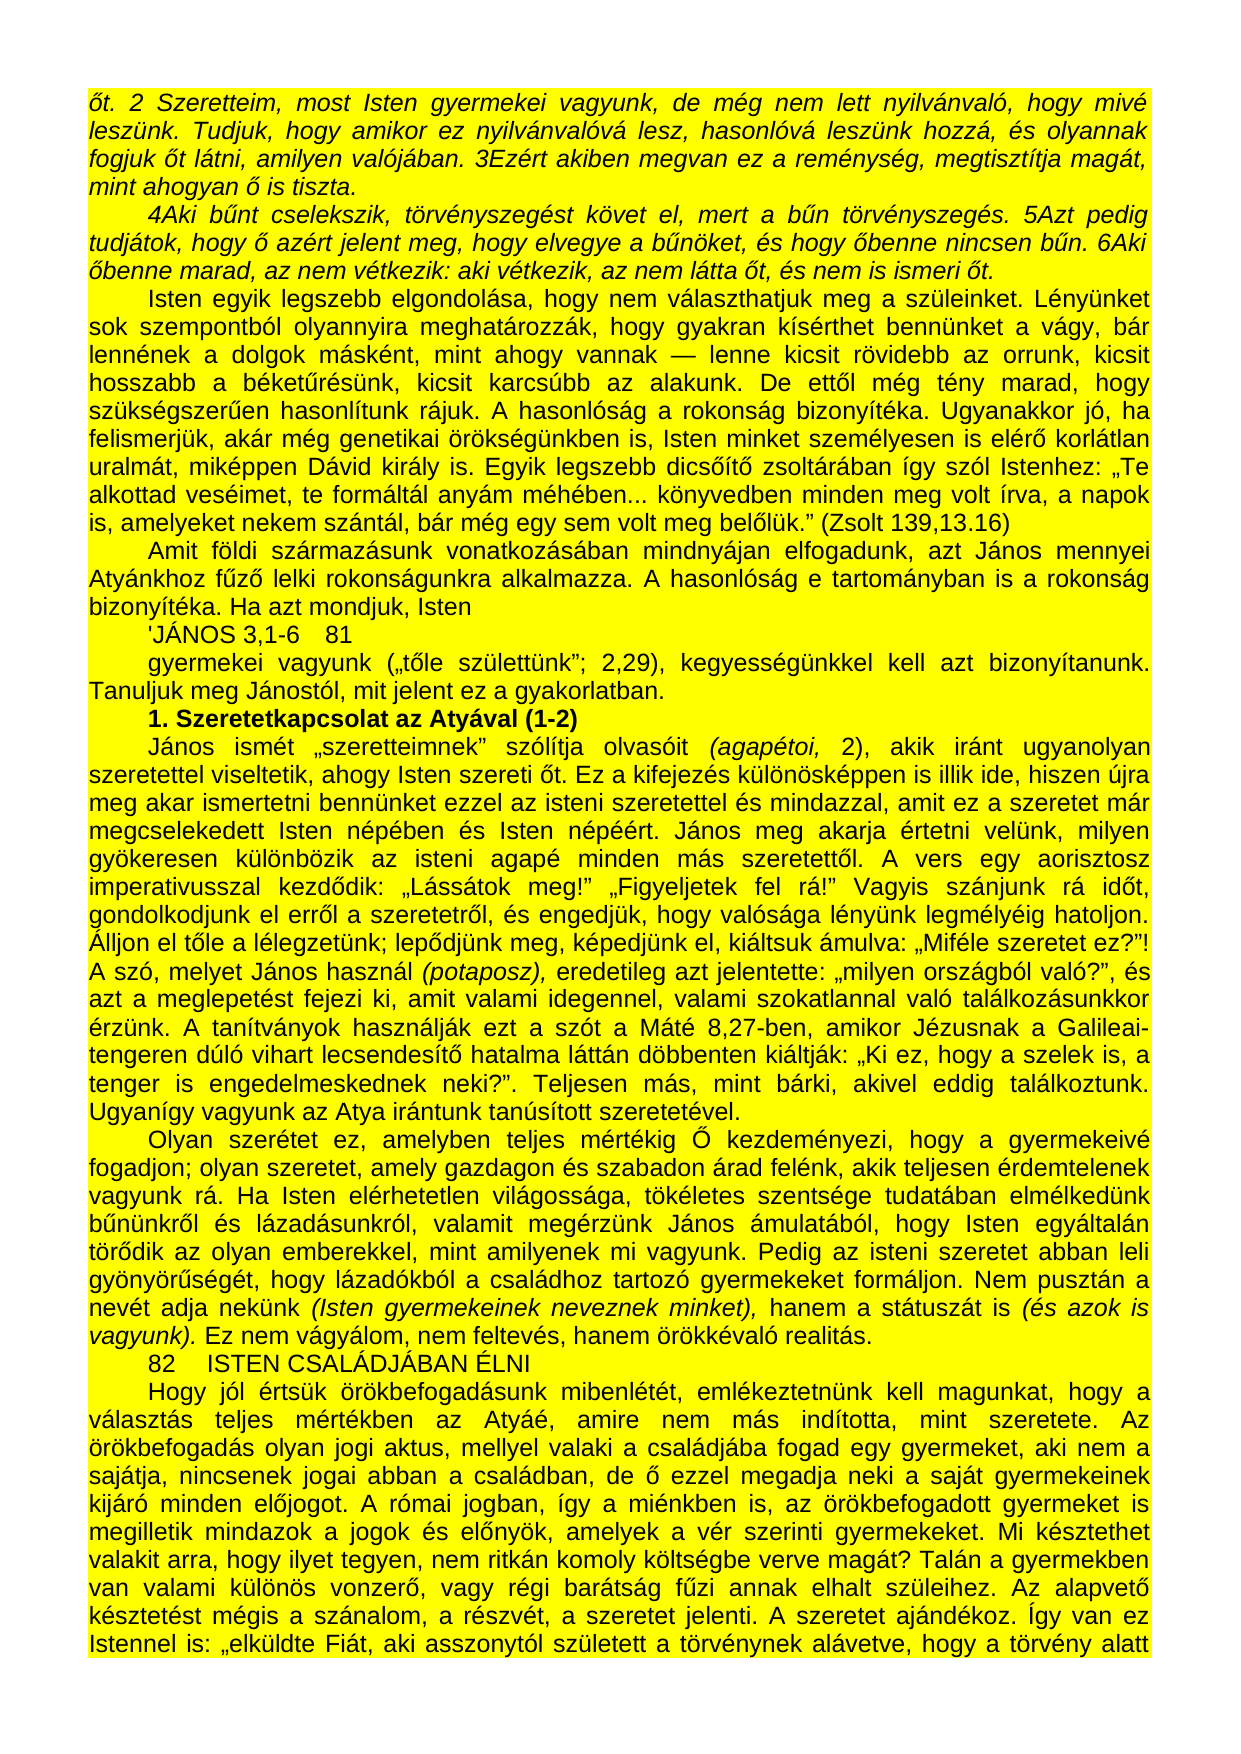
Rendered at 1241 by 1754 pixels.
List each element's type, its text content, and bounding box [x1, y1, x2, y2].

text Amit földi származásunk vonatkozásában mindnyájan elfogadunk, azt János mennyei Atyánkhoz fűző lelki rokonságunkra alkalmazza. A hasonlóság e tartományban is a rokonság bizonyítéka. Ha azt mondjuk, Isten [88, 537, 1152, 621]
text 1. Szeretetkapcsolat az Atyával (1-2) [88, 705, 1152, 733]
text Olyan szerétet ez, amelyben teljes mértékig Ő kezdeményezi, hogy a gyermekeivé fogadjon; olyan szeretet, amely gazdagon és szabadon árad felénk, akik teljesen érdemtelenek vagyunk rá. Ha Isten elérhetetlen világossága, tökéletes szentsége tudatában elmélkedünk bűnünkről és lázadásunkról, valamit megérzünk János ámulatából, hogy Isten egyáltalán törődik az olyan emberekkel, mint amilyenek mi vagyunk. Pedig az isteni szeretet abban leli gyönyörűségét, hogy lázadókból a családhoz tartozó gyermekeket formáljon. Nem pusztán a nevét adja nekünk (Isten gyermekeinek neveznek minket), hanem a státuszát is (és azok is vagyunk). Ez nem vágyálom, nem feltevés, hanem örökkévaló realitás. [88, 1125, 1152, 1349]
text 4Aki bűnt cselekszik, törvényszegést követ el, mert a bűn törvényszegés. 5Azt pedig tudjátok, hogy ő azért jelent meg, hogy elvegye a bűnöket, és hogy őbenne nincsen bűn. 6Aki őbenne marad, az nem vétkezik: aki vétkezik, az nem látta őt, és nem is ismeri őt. [88, 201, 1152, 285]
text János ismét „szeretteimnek” szólítja olvasóit (agapétoi, 2), akik iránt ugyanolyan szeretettel viseltetik, ahogy Isten szereti őt. Ez a kifejezés különösképpen is illik ide, hiszen újra meg akar ismertetni bennünket ezzel az isteni szeretettel és mindazzal, amit ez a szeretet már megcselekedett Isten népében és Isten népéért. János meg akarja értetni velünk, milyen gyökeresen különbözik az isteni agapé minden más szeretettől. A vers egy aorisztosz imperativusszal kezdődik: „Lássátok meg!” „Figyeljetek fel rá!” Vagyis szánjunk rá időt, gondolkodjunk el erről a szeretetről, és engedjük, hogy valósága lényünk legmélyéig hatoljon. Álljon el tőle a lélegzetünk; lepődjünk meg, képedjünk el, kiáltsuk ámulva: „Miféle szeretet ez?”! A szó, melyet János használ (potaposz), eredetileg azt jelentette: „milyen országból való?”, és azt a meglepetést fejezi ki, amit valami idegennel, valami szokatlannal való találkozásunkkor érzünk. A tanítványok használják ezt a szót a Máté 8,27-ben, amikor Jézusnak a Galileai- tengeren dúló vihart lecsendesítő hatalma láttán döbbenten kiáltják: „Ki ez, hogy a szelek is, a tenger is engedelmeskednek neki?”. Teljesen más, mint bárki, akivel eddig találkoztunk. Ugyanígy vagyunk az Atya irántunk tanúsított szeretetével. [88, 733, 1152, 1125]
text gyermekei vagyunk („tőle születtünk”; 2,29), kegyességünkkel kell azt bizonyítanunk. Tanuljuk meg Jánostól, mit jelent ez a gyakorlatban. [88, 649, 1152, 705]
text Hogy jól értsük örökbefogadásunk mibenlétét, emlékeztetnünk kell magunkat, hogy a választás teljes mértékben az Atyáé, amire nem más indította, mint szeretete. Az örökbefogadás olyan jogi aktus, mellyel valaki a családjába fogad egy gyermeket, aki nem a sajátja, nincsenek jogai abban a családban, de ő ezzel megadja neki a saját gyermekeinek kijáró minden előjogot. A római jogban, így a miénkben is, az örökbefogadott gyermeket is megilletik mindazok a jogok és előnyök, amelyek a vér szerinti gyermekeket. Mi késztethet valakit arra, hogy ilyet tegyen, nem ritkán komoly költségbe verve magát? Talán a gyermekben van valami különös vonzerő, vagy régi barátság fűzi annak elhalt szüleihez. Az alapvető késztetést mégis a szánalom, a részvét, a szeretet jelenti. A szeretet ajándékoz. Így van ez Istennel is: „elküldte Fiát, aki asszonytól született a törvénynek alávetve, hogy a törvény alatt [88, 1377, 1152, 1658]
text 82 ISTEN CSALÁDJÁBAN ÉLNI [88, 1349, 1152, 1377]
text őt. 2 Szeretteim, most Isten gyermekei vagyunk, de még nem lett nyilvánvaló, hogy mivé leszünk. Tudjuk, hogy amikor ez nyilvánvalóvá lesz, hasonlóvá leszünk hozzá, és olyannak fogjuk őt látni, amilyen valójában. 3Ezért akiben megvan ez a reménység, megtisztítja magát, mint ahogyan ő is tiszta. [88, 88, 1152, 201]
text Isten egyik legszebb elgondolása, hogy nem választhatjuk meg a szüleinket. Lényünket sok szempontból olyannyira meghatározzák, hogy gyakran kísérthet bennünket a vágy, bár lennének a dolgok másként, mint ahogy vannak — lenne kicsit rövidebb az orrunk, kicsit hosszabb a béketűrésünk, kicsit karcsúbb az alakunk. De ettől még tény marad, hogy szükségszerűen hasonlítunk rájuk. A hasonlóság a rokonság bizonyítéka. Ugyanakkor jó, ha felismerjük, akár még genetikai örökségünkben is, Isten minket személyesen is elérő korlátlan uralmát, miképpen Dávid király is. Egyik legszebb dicsőítő zsoltárában így szól Istenhez: „Te alkottad veséimet, te formáltál anyám méhében... könyvedben minden meg volt írva, a napok is, amelyeket nekem szántál, bár még egy sem volt meg belőlük.” (Zsolt 139,13.16) [88, 285, 1152, 537]
text 'JÁNOS 3,1-6 81 [88, 621, 1152, 649]
